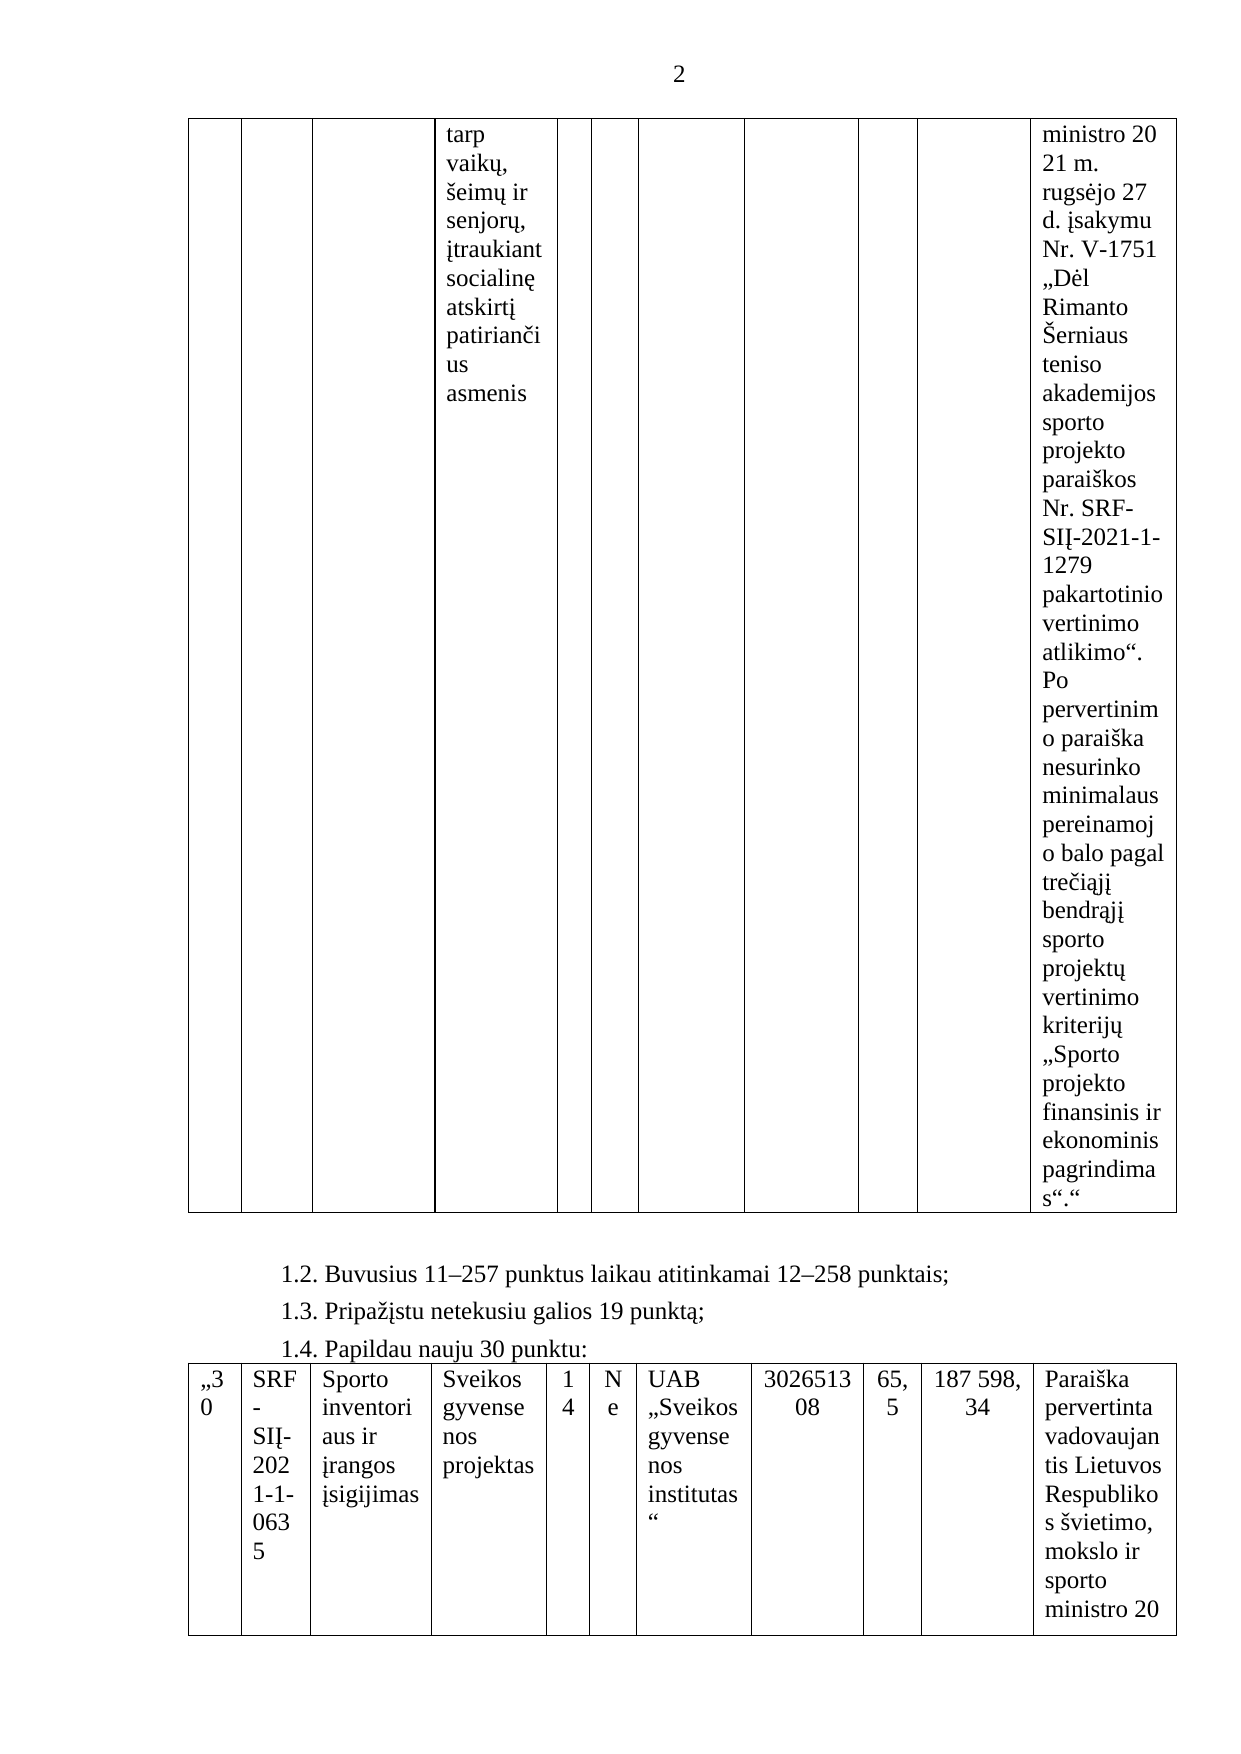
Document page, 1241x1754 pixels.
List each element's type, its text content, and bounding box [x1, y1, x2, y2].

table_header [558, 119, 591, 1212]
table_header [918, 119, 1030, 1212]
table_header SRF-SIĮ-2021-1-0635 [242, 1364, 310, 1635]
table_header 302651308 [752, 1364, 863, 1635]
table_header [189, 119, 241, 1212]
table_header UAB „Sveikos gyvensenos institutas“ [637, 1364, 751, 1635]
table_header 65,5 [864, 1364, 921, 1635]
table_header Ne [590, 1364, 636, 1635]
table_header ministro 2021 m. rugsėjo 27 d. įsakymu Nr. V-1751 „Dėl Rimanto Šerniaus teniso akademijos sporto projekto paraiškos Nr. SRF-SIĮ-2021-1-1279 pakartotinio vertinimo atlikimo“. Po pervertinimo paraiška nesurinko minimalaus pereinamojo balo pagal trečiąjį bendrąjį sporto projektų vertinimo kriterijų „Sporto projekto finansinis ir ekonominis pagrindimas“.“ [1031, 119, 1176, 1212]
table_header Sporto inventoriaus ir įrangos įsigijimas [311, 1364, 431, 1635]
table_header [313, 119, 434, 1212]
table_header „30 [189, 1364, 241, 1635]
text 1.2. Buvusius 11–257 punktus laikau atitinkamai 12–258 punktais; [177, 1250, 1181, 1288]
table_header [859, 119, 917, 1212]
table_header 14 [547, 1364, 589, 1635]
table_header Sveikos gyvensenos projektas [432, 1364, 546, 1635]
table_header tarp vaikų, šeimų ir senjorų, įtraukiant socialinę atskirtį patiriančius asmenis [436, 119, 557, 1212]
table_header [242, 119, 312, 1212]
text 1.4. Papildau nauju 30 punktu: [177, 1325, 1181, 1363]
table_header [745, 119, 858, 1212]
text 1.3. Pripažįstu netekusiu galios 19 punktą; [177, 1288, 1181, 1325]
table_header [639, 119, 744, 1212]
table_header Paraiška pervertinta vadovaujantis Lietuvos Respublikos švietimo, mokslo ir sporto ministro 20 [1034, 1364, 1176, 1635]
table_header 187 598,34 [922, 1364, 1033, 1635]
table_header [592, 119, 638, 1212]
